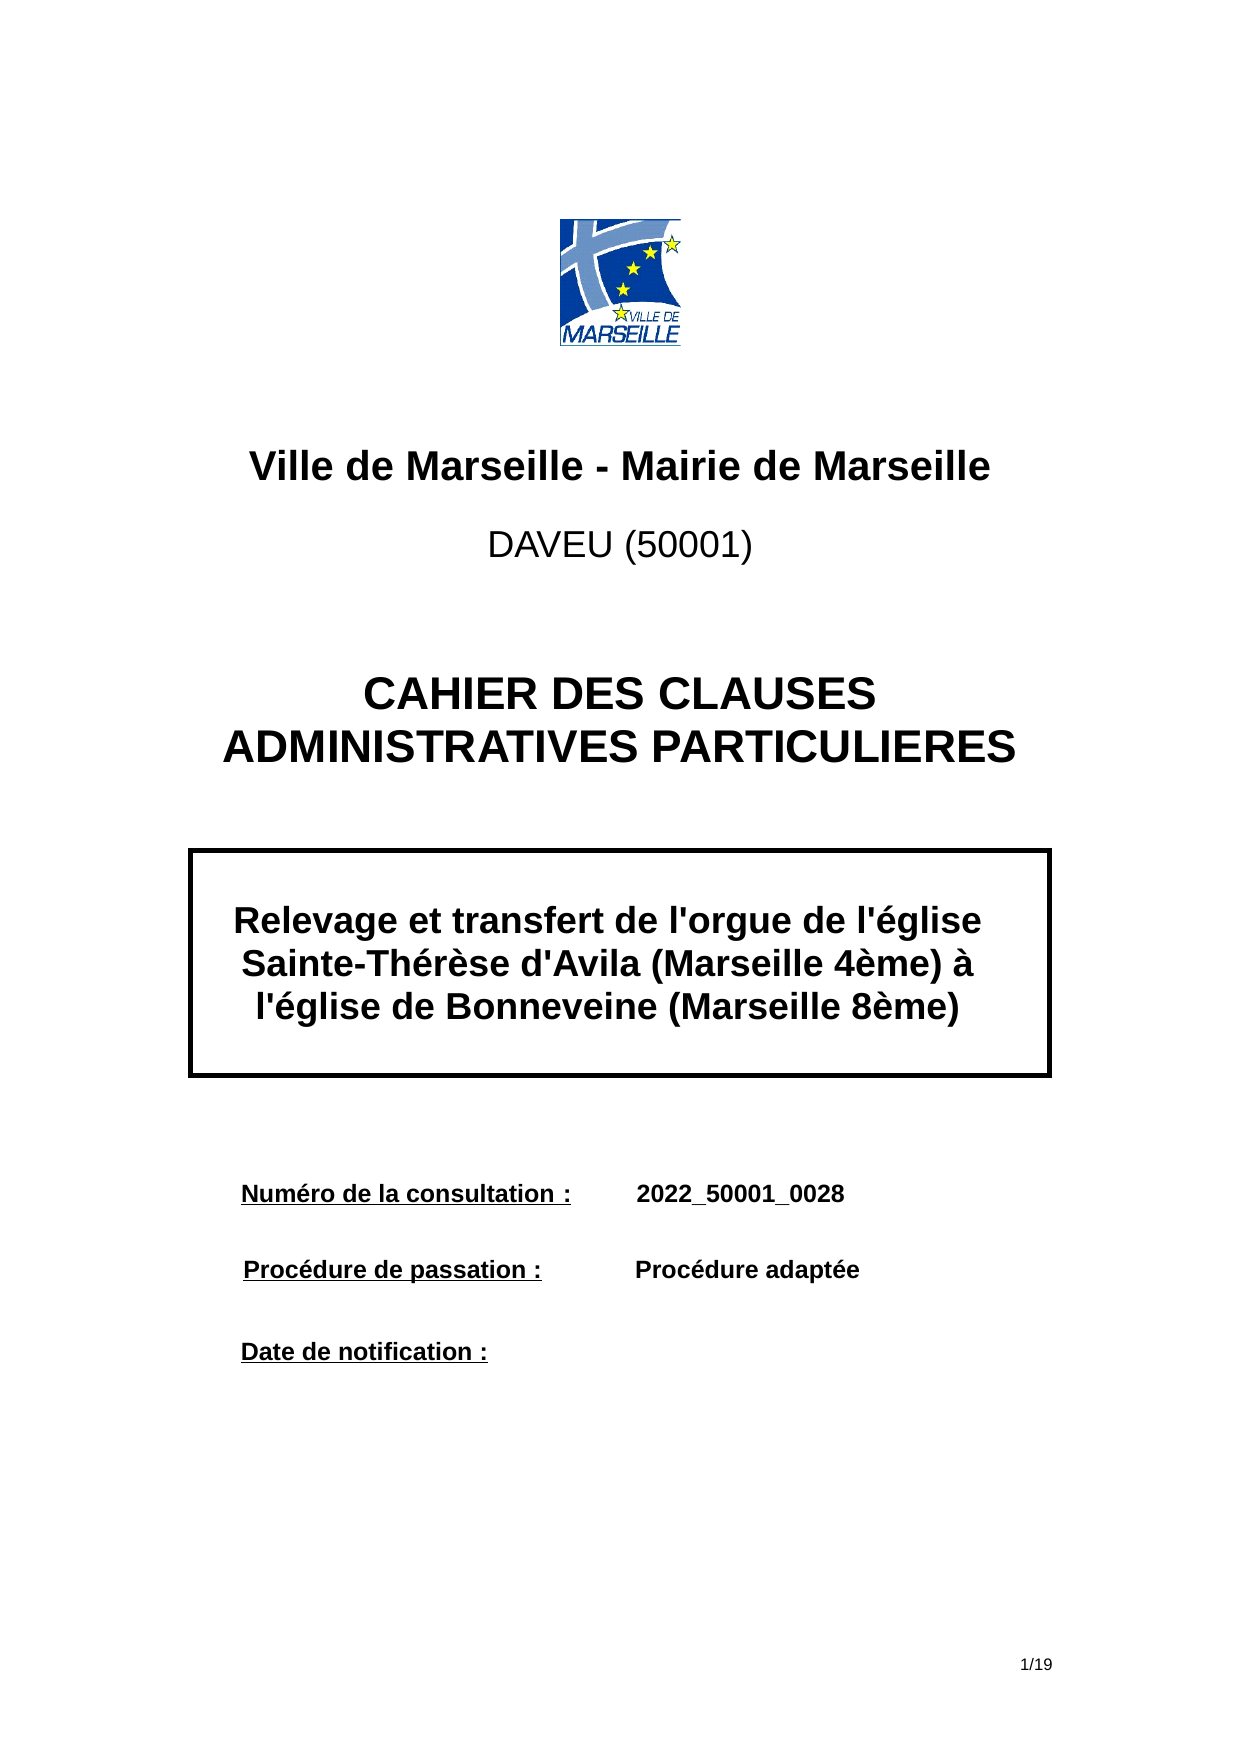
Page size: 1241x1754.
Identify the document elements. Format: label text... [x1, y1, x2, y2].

text DAVEU (50001) [188, 523, 1052, 566]
text Procédure de passation : Procédure adaptée [243, 1255, 1052, 1284]
text Date de notification : [241, 1337, 1052, 1366]
text Numéro de la consultation : 2022_50001_0028 [241, 1179, 1052, 1207]
text Relevage et transfert de l'orgue de l'église Sainte-Thérèse d'Avila (Marseille 4ème) à l'église de Bonneveine (Marseille 8ème) [193, 891, 1047, 1027]
text Ville de Marseille - Mairie de Marseille [188, 441, 1052, 489]
text CAHIER DES CLAUSES ADMINISTRATIVES PARTICULIERES [188, 667, 1052, 772]
